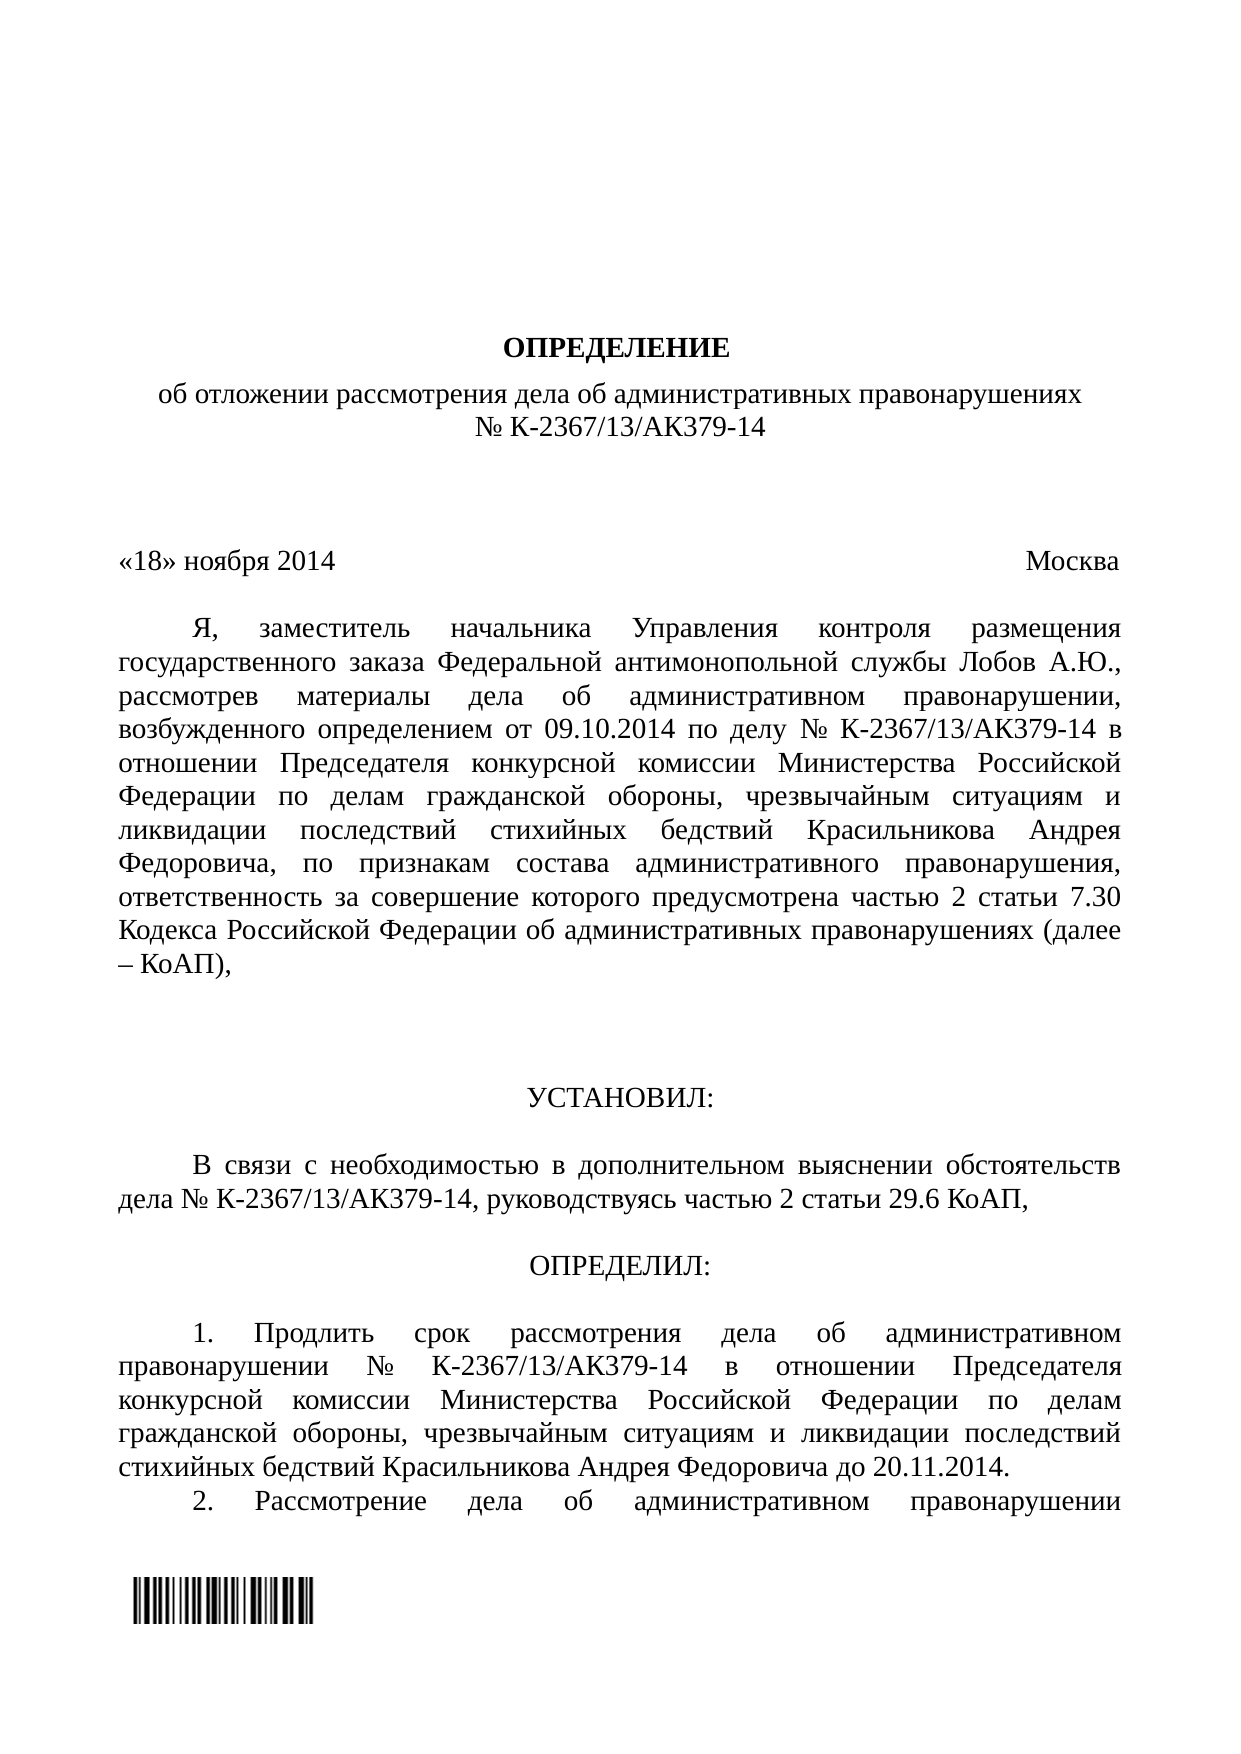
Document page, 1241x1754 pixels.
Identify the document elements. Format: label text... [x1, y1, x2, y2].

text ОПРЕДЕЛЕНИЕ [118, 330, 1122, 363]
text В связи с необходимостью в дополнительном выяснении обстоятельств дела № К-2367/13/АК379-14, руководствуясь частью 2 статьи 29.6 КоАП, [118, 1147, 1122, 1214]
text «18» ноября 2014 Москва [118, 543, 1122, 577]
text Я, заместитель начальника Управления контроля размещения государственного заказа Федеральной антимонопольной службы Лобов А.Ю., рассмотрев материалы дела об административном правонарушении, возбужденного определением от 09.10.2014 по делу № К-2367/13/АК379-14 в отношении Председателя конкурсной комиссии Министерства Российской Федерации по делам гражданской обороны, чрезвычайным ситуациям и ликвидации последствий стихийных бедствий Красильникова Андрея Федоровича, по признакам состава административного правонарушения, ответственность за совершение которого предусмотрена частью 2 статьи 7.30 Кодекса Российской Федерации об административных правонарушениях (далее – КоАП), [118, 611, 1122, 979]
text 2. Рассмотрение дела об административном правонарушении [118, 1483, 1122, 1516]
text ОПРЕДЕЛИЛ: [118, 1248, 1122, 1281]
text УСТАНОВИЛ: [118, 1080, 1122, 1114]
text об отложении рассмотрения дела об административных правонарушениях № К-2367/13/АК379-14 [118, 376, 1122, 443]
text 1. Продлить срок рассмотрения дела об административном правонарушении № К-2367/13/АК379-14 в отношении Председателя конкурсной комиссии Министерства Российской Федерации по делам гражданской обороны, чрезвычайным ситуациям и ликвидации последствий стихийных бедствий Красильникова Андрея Федоровича до 20.11.2014. [118, 1315, 1122, 1483]
picture [118, 1577, 331, 1624]
